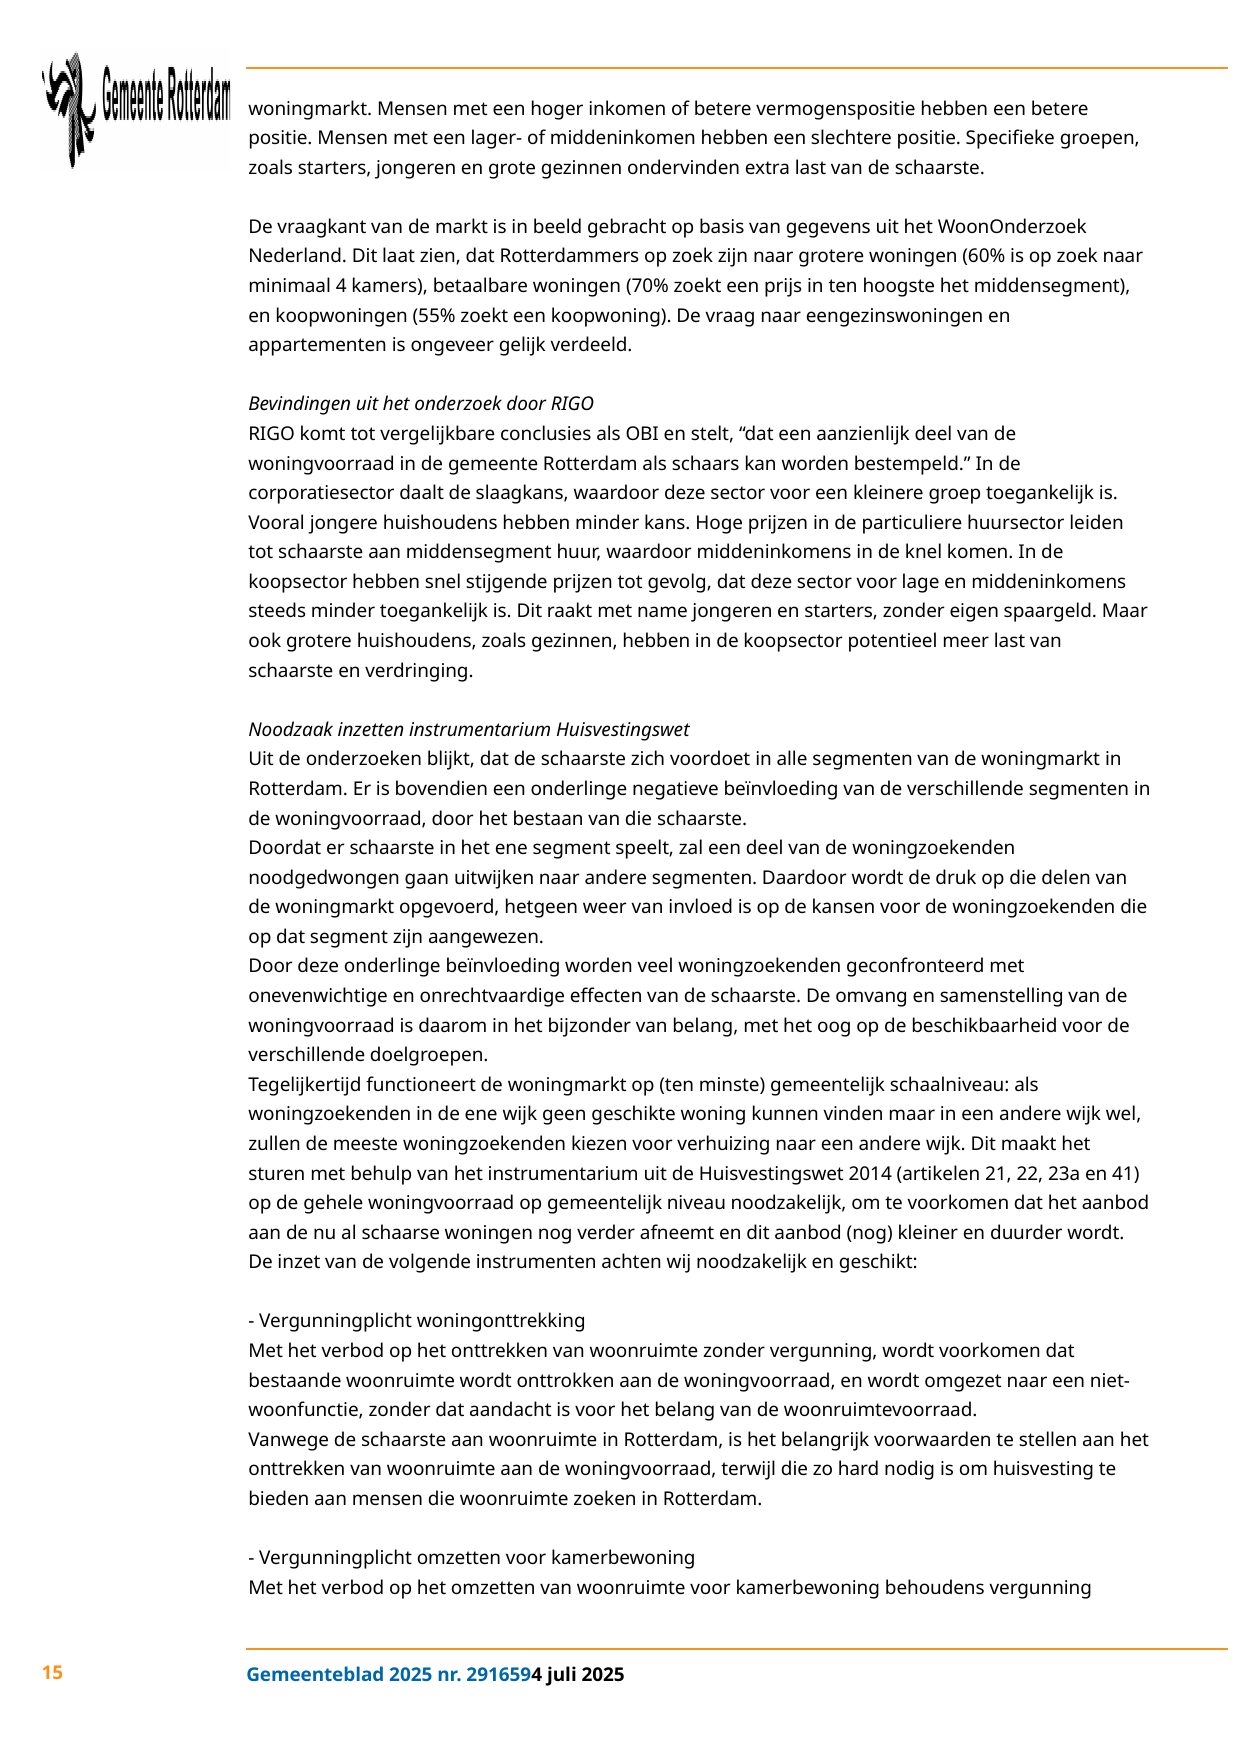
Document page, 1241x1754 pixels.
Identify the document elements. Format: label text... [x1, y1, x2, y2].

text Vanwege de schaarste aan woonruimte in Rotterdam, is het belangrijk voorwaarden te stellen aan het onttrekken van woonruimte aan de woningvoorraad, terwijl die zo hard nodig is om huisvesting te bieden aan mensen die woonruimte zoeken in Rotterdam. [248, 1426, 1152, 1511]
text Bevindingen uit het onderzoek door RIGO [248, 391, 1152, 416]
text Doordat er schaarste in het ene segment speelt, zal een deel van de woningzoekenden noodgedwongen gaan uitwijken naar andere segmenten. Daardoor wordt de druk op die delen van de woningmarkt opgevoerd, hetgeen weer van invloed is op de kansen voor de woningzoekenden die op dat segment zijn aangewezen. [248, 834, 1152, 949]
text - Vergunningplicht omzetten voor kamerbewoning [248, 1544, 1152, 1570]
text Noodzaak inzetten instrumentarium Huisvestingswet [248, 716, 1152, 742]
text Door deze onderlinge beïnvloeding worden veel woningzoekenden geconfronteerd met onevenwichtige en onrechtvaardige effecten van de schaarste. De omvang en samenstelling van de woningvoorraad is daarom in het bijzonder van belang, met het oog op de beschikbaarheid voor de verschillende doelgroepen. [248, 953, 1152, 1067]
picture [41, 47, 231, 172]
text RIGO komt tot vergelijkbare conclusies als OBI en stelt, “dat een aanzienlijk deel van de woningvoorraad in de gemeente Rotterdam als schaars kan worden bestempeld.” In de corporatiesector daalt de slaagkans, waardoor deze sector voor een kleinere groep toegankelijk is. Vooral jongere huishoudens hebben minder kans. Hoge prijzen in de particuliere huursector leiden tot schaarste aan middensegment huur, waardoor middeninkomens in de knel komen. In de koopsector hebben snel stijgende prijzen tot gevolg, dat deze sector voor lage en middeninkomens steeds minder toegankelijk is. Dit raakt met name jongeren en starters, zonder eigen spaargeld. Maar ook grotere huishoudens, zoals gezinnen, hebben in de koopsector potentieel meer last van schaarste en verdringing. [248, 420, 1152, 683]
text De inzet van de volgende instrumenten achten wij noodzakelijk en geschikt: [248, 1248, 1152, 1274]
text - Vergunningplicht woningonttrekking [248, 1308, 1152, 1333]
text De vraagkant van de markt is in beeld gebracht op basis van gegevens uit het WoonOnderzoek Nederland. Dit laat zien, dat Rotterdammers op zoek zijn naar grotere woningen (60% is op zoek naar minimaal 4 kamers), betaalbare woningen (70% zoekt een prijs in ten hoogste het middensegment), en koopwoningen (55% zoekt een koopwoning). De vraag naar eengezinswoningen en appartementen is ongeveer gelijk verdeeld. [248, 213, 1152, 357]
text Tegelijkertijd functioneert de woningmarkt op (ten minste) gemeentelijk schaalniveau: als woningzoekenden in de ene wijk geen geschikte woning kunnen vinden maar in een andere wijk wel, zullen de meeste woningzoekenden kiezen voor verhuizing naar een andere wijk. Dit maakt het sturen met behulp van het instrumentarium uit de Huisvestingswet 2014 (artikelen 21, 22, 23a en 41) op de gehele woningvoorraad op gemeentelijk niveau noodzakelijk, om te voorkomen dat het aanbod aan de nu al schaarse woningen nog verder afneemt en dit aanbod (nog) kleiner en duurder wordt. [248, 1071, 1152, 1245]
text Met het verbod op het omzetten van woonruimte voor kamerbewoning behoudens vergunning [248, 1574, 1152, 1600]
text Met het verbod op het onttrekken van woonruimte zonder vergunning, wordt voorkomen dat bestaande woonruimte wordt onttrokken aan de woningvoorraad, en wordt omgezet naar een niet-woonfunctie, zonder dat aandacht is voor het belang van de woonruimtevoorraad. [248, 1337, 1152, 1422]
text Uit de onderzoeken blijkt, dat de schaarste zich voordoet in alle segmenten van de woningmarkt in Rotterdam. Er is bovendien een onderlinge negatieve beïnvloeding van de verschillende segmenten in de woningvoorraad, door het bestaan van die schaarste. [248, 746, 1152, 831]
text woningmarkt. Mensen met een hoger inkomen of betere vermogenspositie hebben een betere positie. Mensen met een lager- of middeninkomen hebben een slechtere positie. Specifieke groepen, zoals starters, jongeren en grote gezinnen ondervinden extra last van de schaarste. [248, 95, 1152, 180]
